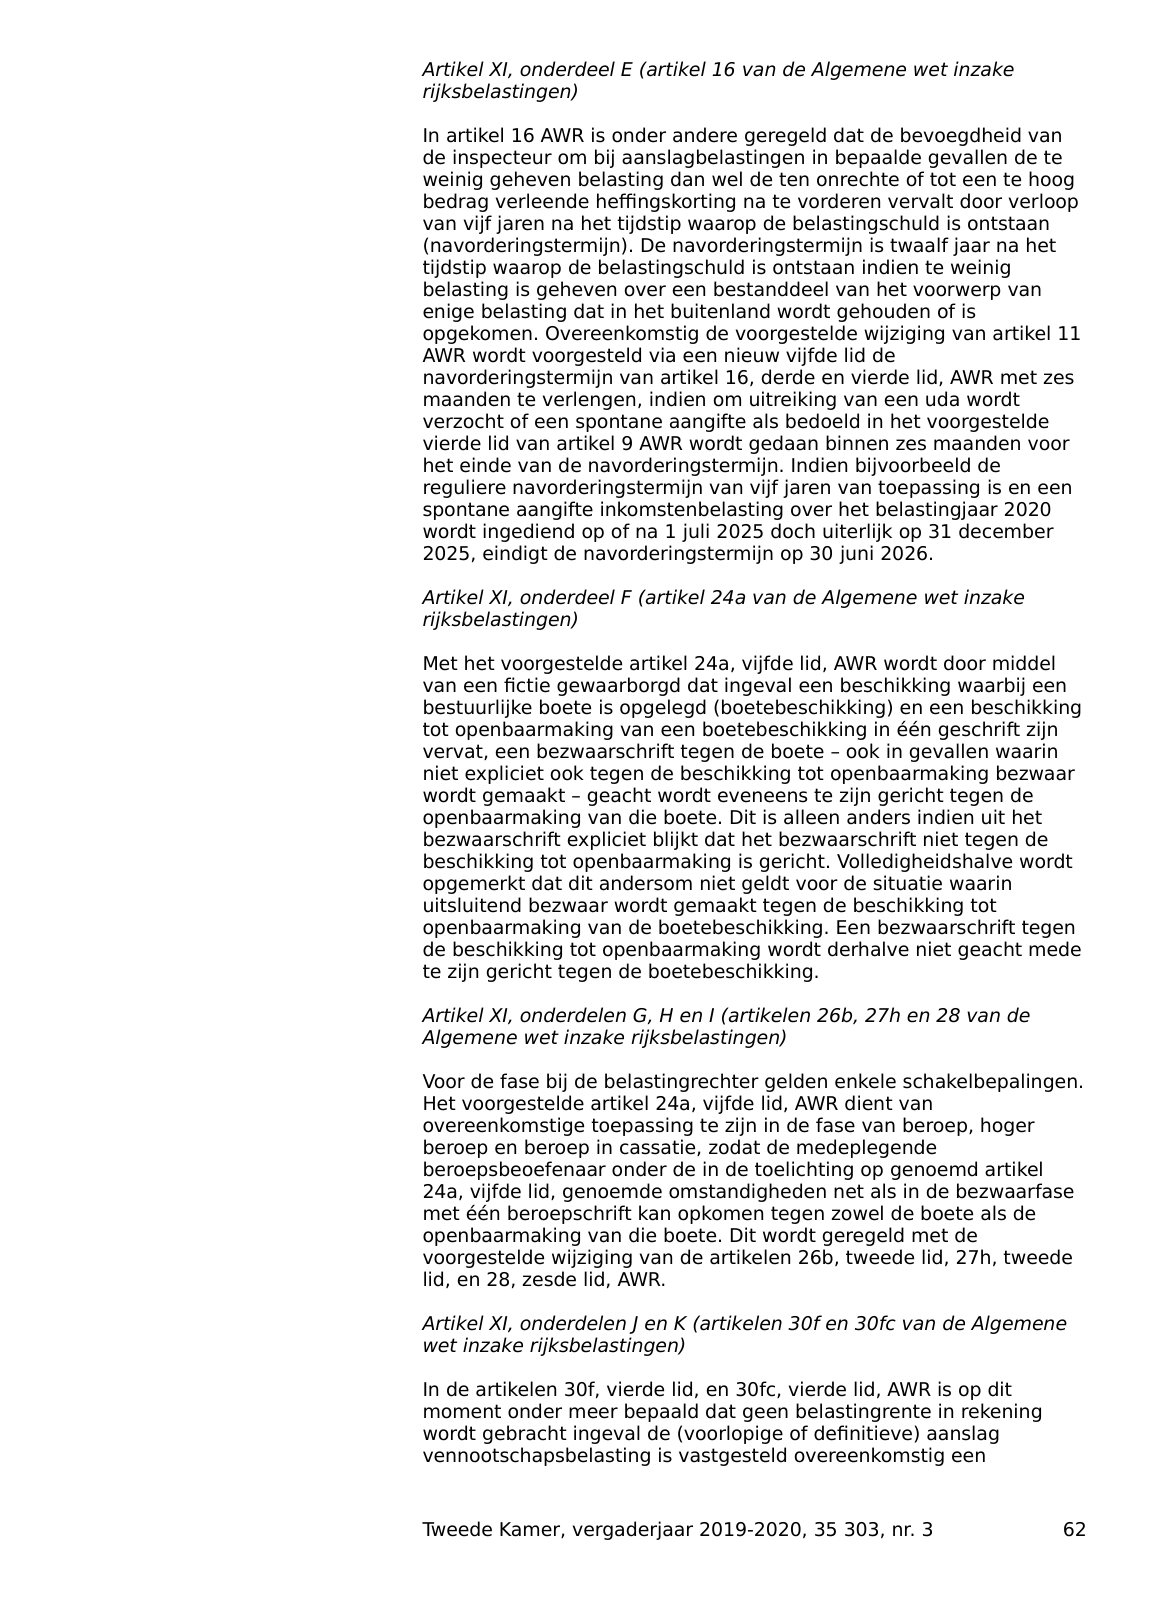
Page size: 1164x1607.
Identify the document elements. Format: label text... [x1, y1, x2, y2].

text Voor de fase bij de belastingrechter gelden enkele schakelbepalingen. Het voorgestelde artikel 24a, vijfde lid, AWR dient van overeenkomstige toepassing te zijn in de fase van beroep, hoger beroep en beroep in cassatie, zodat de medeplegende beroepsbeoefenaar onder de in de toelichting op genoemd artikel 24a, vijfde lid, genoemde omstandigheden net als in de bezwaarfase met één beroepschrift kan opkomen tegen zowel de boete als de openbaarmaking van die boete. Dit wordt geregeld met de voorgestelde wijziging van de artikelen 26b, tweede lid, 27h, tweede lid, en 28, zesde lid, AWR. [422, 1071, 1087, 1291]
text In de artikelen 30f, vierde lid, en 30fc, vierde lid, AWR is op dit moment onder meer bepaald dat geen belastingrente in rekening wordt gebracht ingeval de (voorlopige of definitieve) aanslag vennootschapsbelasting is vastgesteld overeenkomstig een [422, 1379, 1087, 1467]
subtitle Artikel XI, onderdeel F (artikel 24a van de Algemene wet inzake rijksbelastingen) [422, 587, 1087, 631]
subtitle Artikel XI, onderdeel E (artikel 16 van de Algemene wet inzake rijksbelastingen) [422, 59, 1087, 103]
subtitle Artikel XI, onderdelen J en K (artikelen 30f en 30fc van de Algemene wet inzake rijksbelastingen) [422, 1313, 1087, 1357]
text Met het voorgestelde artikel 24a, vijfde lid, AWR wordt door middel van een fictie gewaarborgd dat ingeval een beschikking waarbij een bestuurlijke boete is opgelegd (boetebeschikking) en een beschikking tot openbaarmaking van een boetebeschikking in één geschrift zijn vervat, een bezwaarschrift tegen de boete – ook in gevallen waarin niet expliciet ook tegen de beschikking tot openbaarmaking bezwaar wordt gemaakt – geacht wordt eveneens te zijn gericht tegen de openbaarmaking van die boete. Dit is alleen anders indien uit het bezwaarschrift expliciet blijkt dat het bezwaarschrift niet tegen de beschikking tot openbaarmaking is gericht. Volledigheidshalve wordt opgemerkt dat dit andersom niet geldt voor de situatie waarin uitsluitend bezwaar wordt gemaakt tegen de beschikking tot openbaarmaking van de boetebeschikking. Een bezwaarschrift tegen de beschikking tot openbaarmaking wordt derhalve niet geacht mede te zijn gericht tegen de boetebeschikking. [422, 653, 1087, 983]
subtitle Artikel XI, onderdelen G, H en I (artikelen 26b, 27h en 28 van de Algemene wet inzake rijksbelastingen) [422, 1005, 1087, 1049]
text In artikel 16 AWR is onder andere geregeld dat de bevoegdheid van de inspecteur om bij aanslagbelastingen in bepaalde gevallen de te weinig geheven belasting dan wel de ten onrechte of tot een te hoog bedrag verleende heffingskorting na te vorderen vervalt door verloop van vijf jaren na het tijdstip waarop de belastingschuld is ontstaan (navorderingstermijn). De navorderingstermijn is twaalf jaar na het tijdstip waarop de belastingschuld is ontstaan indien te weinig belasting is geheven over een bestanddeel van het voorwerp van enige belasting dat in het buitenland wordt gehouden of is opgekomen. Overeenkomstig de voorgestelde wijziging van artikel 11 AWR wordt voorgesteld via een nieuw vijfde lid de navorderingstermijn van artikel 16, derde en vierde lid, AWR met zes maanden te verlengen, indien om uitreiking van een uda wordt verzocht of een spontane aangifte als bedoeld in het voorgestelde vierde lid van artikel 9 AWR wordt gedaan binnen zes maanden voor het einde van de navorderingstermijn. Indien bijvoorbeeld de reguliere navorderingstermijn van vijf jaren van toepassing is en een spontane aangifte inkomstenbelasting over het belastingjaar 2020 wordt ingediend op of na 1 juli 2025 doch uiterlijk op 31 december 2025, eindigt de navorderingstermijn op 30 juni 2026. [422, 125, 1087, 565]
